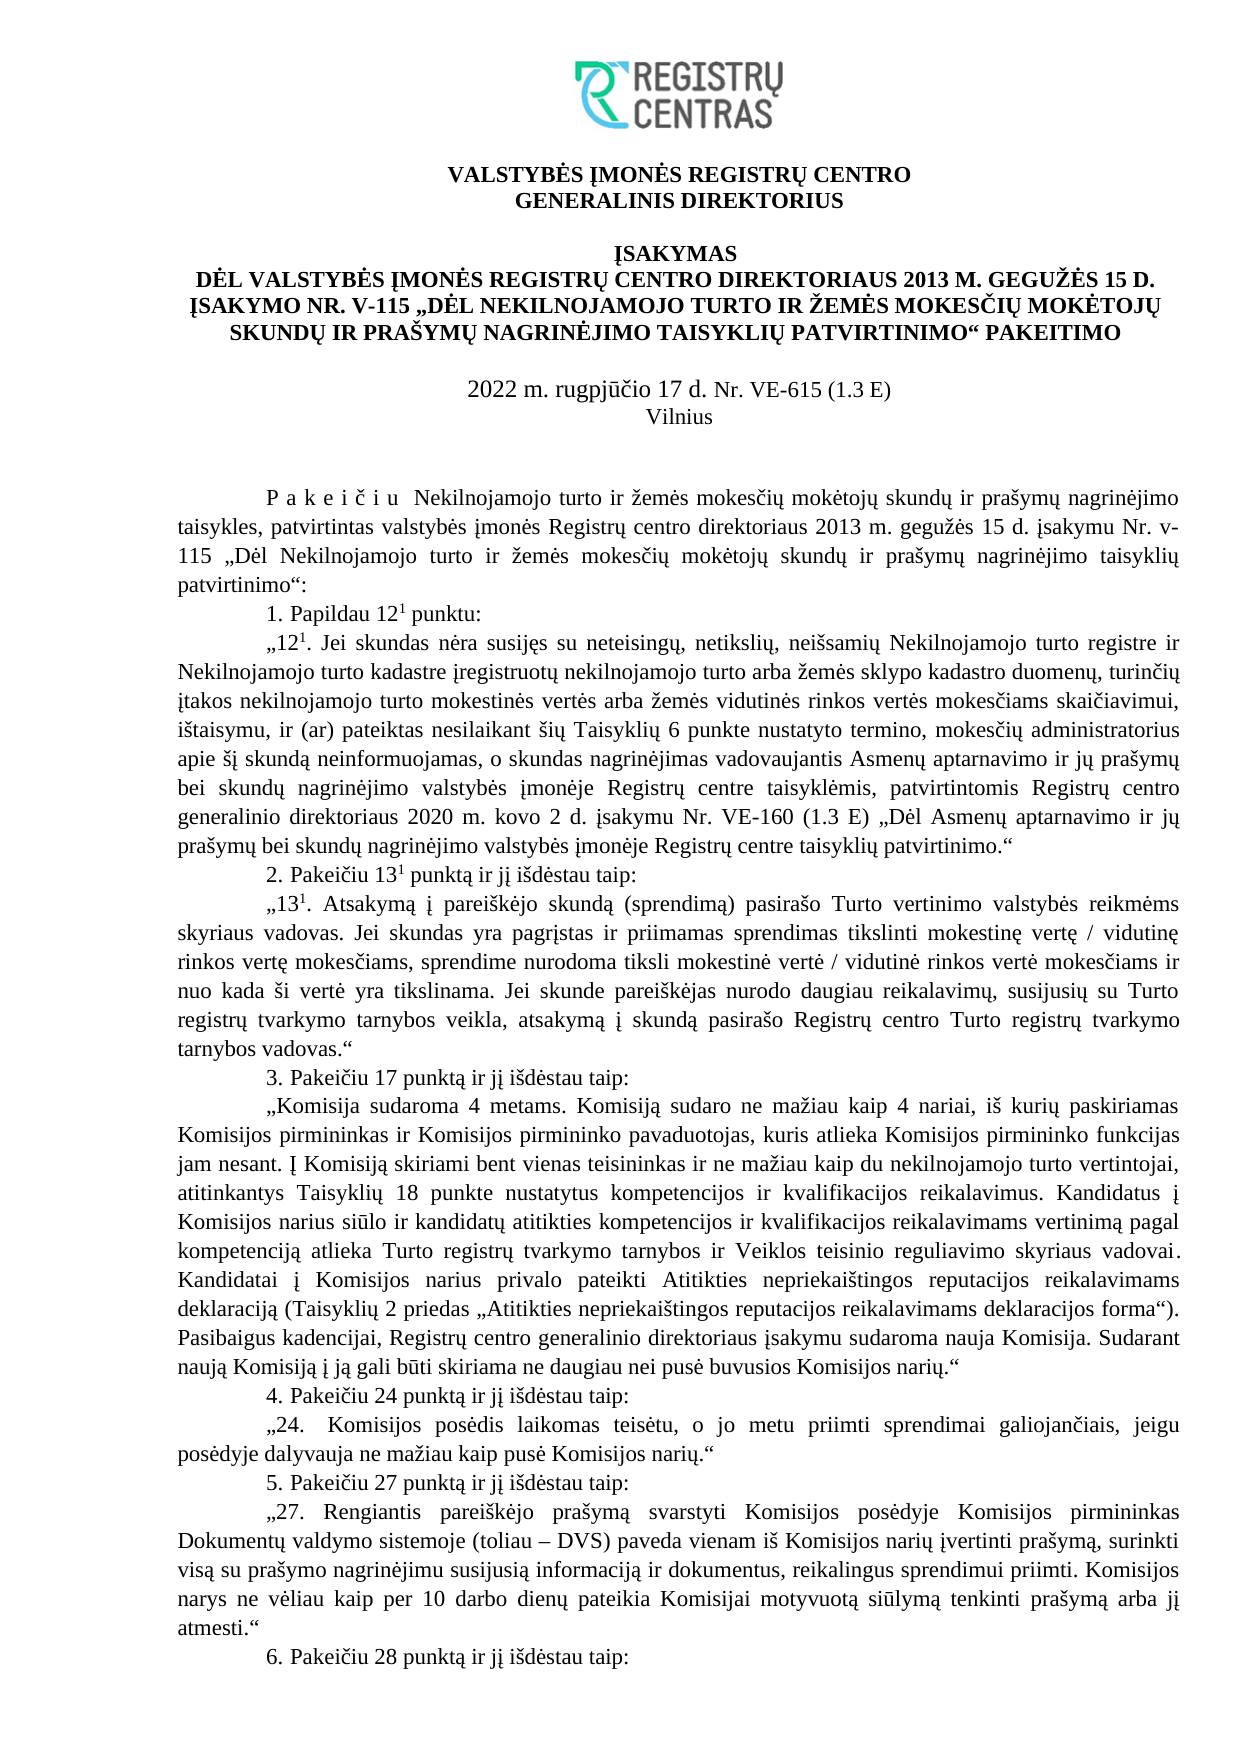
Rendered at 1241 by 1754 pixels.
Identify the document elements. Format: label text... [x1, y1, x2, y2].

text DĖL VALSTYBĖS ĮMONĖS REGISTRŲ CENTRO DIREKTORIAUS 2013 M. GEGUŽĖS 15 D. ĮSAKYMO NR. V-115 „DĖL NEKILNOJAMOJO TURTO IR ŽEMĖS MOKESČIŲ MOKĖTOJŲ SKUNDŲ IR PRAŠYMŲ NAGRINĖJIMO TAISYKLIŲ PATVIRTINIMO“ PAKEITIMO [170, 266, 1181, 345]
text 5. Pakeičiu 27 punktą ir jį išdėstau taip: [266, 1469, 1181, 1495]
text 2022 m. rugpjūčio 17 d. Nr. VE-615 (1.3 E) [177, 374, 1181, 403]
text 4. Pakeičiu 24 punktą ir jį išdėstau taip: [266, 1382, 1181, 1408]
text „121. Jei skundas nėra susijęs su neteisingų, netikslių, neišsamių Nekilnojamojo turto registre ir Nekilnojamojo turto kadastre įregistruotų nekilnojamojo turto arba žemės sklypo kadastro duomenų, turinčių įtakos nekilnojamojo turto mokestinės vertės arba žemės vidutinės rinkos vertės mokesčiams skaičiavimui, ištaisymu, ir (ar) pateiktas nesilaikant šių Taisyklių 6 punkte nustatyto termino, mokesčių administratorius apie šį skundą neinformuojamas, o skundas nagrinėjimas vadovaujantis Asmenų aptarnavimo ir jų prašymų bei skundų nagrinėjimo valstybės įmonėje Registrų centre taisyklėmis, patvirtintomis Registrų centro generalinio direktoriaus 2020 m. kovo 2 d. įsakymu Nr. VE-160 (1.3 E) „Dėl Asmenų aptarnavimo ir jų prašymų bei skundų nagrinėjimo valstybės įmonėje Registrų centre taisyklių patvirtinimo.“ [177, 629, 1181, 858]
text 2. Pakeičiu 131 punktą ir jį išdėstau taip: [266, 861, 1181, 887]
text VALSTYBĖS ĮMONĖS REGISTRŲ CENTRO [177, 161, 1181, 187]
text 6. Pakeičiu 28 punktą ir jį išdėstau taip: [266, 1643, 1181, 1669]
text „24. Komisijos posėdis laikomas teisėtu, o jo metu priimti sprendimai galiojančiais, jeigu posėdyje dalyvauja ne mažiau kaip pusė Komisijos narių.“ [177, 1411, 1181, 1466]
text „27. Rengiantis pareiškėjo prašymą svarstyti Komisijos posėdyje Komisijos pirmininkas Dokumentų valdymo sistemoje (toliau – DVS) paveda vienam iš Komisijos narių įvertinti prašymą, surinkti visą su prašymo nagrinėjimu susijusią informaciją ir dokumentus, reikalingus sprendimui priimti. Komisijos narys ne vėliau kaip per 10 darbo dienų pateikia Komisijai motyvuotą siūlymą tenkinti prašymą arba jį atmesti.“ [177, 1498, 1181, 1640]
text Vilnius [177, 403, 1181, 429]
text 3. Pakeičiu 17 punktą ir jį išdėstau taip: [266, 1064, 1181, 1090]
text ĮSAKYMAS [170, 240, 1181, 266]
text GENERALINIS DIREKTORIUS [177, 187, 1181, 213]
text „Komisija sudaroma 4 metams. Komisiją sudaro ne mažiau kaip 4 nariai, iš kurių paskiriamas Komisijos pirmininkas ir Komisijos pirmininko pavaduotojas, kuris atlieka Komisijos pirmininko funkcijas jam nesant. Į Komisiją skiriami bent vienas teisininkas ir ne mažiau kaip du nekilnojamojo turto vertintojai, atitinkantys Taisyklių 18 punkte nustatytus kompetencijos ir kvalifikacijos reikalavimus. Kandidatus į Komisijos narius siūlo ir kandidatų atitikties kompetencijos ir kvalifikacijos reikalavimams vertinimą pagal kompetenciją atlieka Turto registrų tvarkymo tarnybos ir Veiklos teisinio reguliavimo skyriaus vadovai. Kandidatai į Komisijos narius privalo pateikti Atitikties nepriekaištingos reputacijos reikalavimams deklaraciją (Taisyklių 2 priedas „Atitikties nepriekaištingos reputacijos reikalavimams deklaracijos forma“). Pasibaigus kadencijai, Registrų centro generalinio direktoriaus įsakymu sudaroma nauja Komisija. Sudarant naują Komisiją į ją gali būti skiriama ne daugiau nei pusė buvusios Komisijos narių.“ [177, 1093, 1181, 1379]
text P a k e i č i u Nekilnojamojo turto ir žemės mokesčių mokėtojų skundų ir prašymų nagrinėjimo taisykles, patvirtintas valstybės įmonės Registrų centro direktoriaus 2013 m. gegužės 15 d. įsakymu Nr. v-115 „Dėl Nekilnojamojo turto ir žemės mokesčių mokėtojų skundų ir prašymų nagrinėjimo taisyklių patvirtinimo“: [177, 484, 1181, 598]
text 1. Papildau 121 punktu: [266, 600, 1181, 627]
text „131. Atsakymą į pareiškėjo skundą (sprendimą) pasirašo Turto vertinimo valstybės reikmėms skyriaus vadovas. Jei skundas yra pagrįstas ir priimamas sprendimas tikslinti mokestinę vertę / vidutinę rinkos vertę mokesčiams, sprendime nurodoma tiksli mokestinė vertė / vidutinė rinkos vertė mokesčiams ir nuo kada ši vertė yra tikslinama. Jei skunde pareiškėjas nurodo daugiau reikalavimų, susijusių su Turto registrų tvarkymo tarnybos veikla, atsakymą į skundą pasirašo Registrų centro Turto registrų tvarkymo tarnybos vadovas.“ [177, 890, 1181, 1061]
